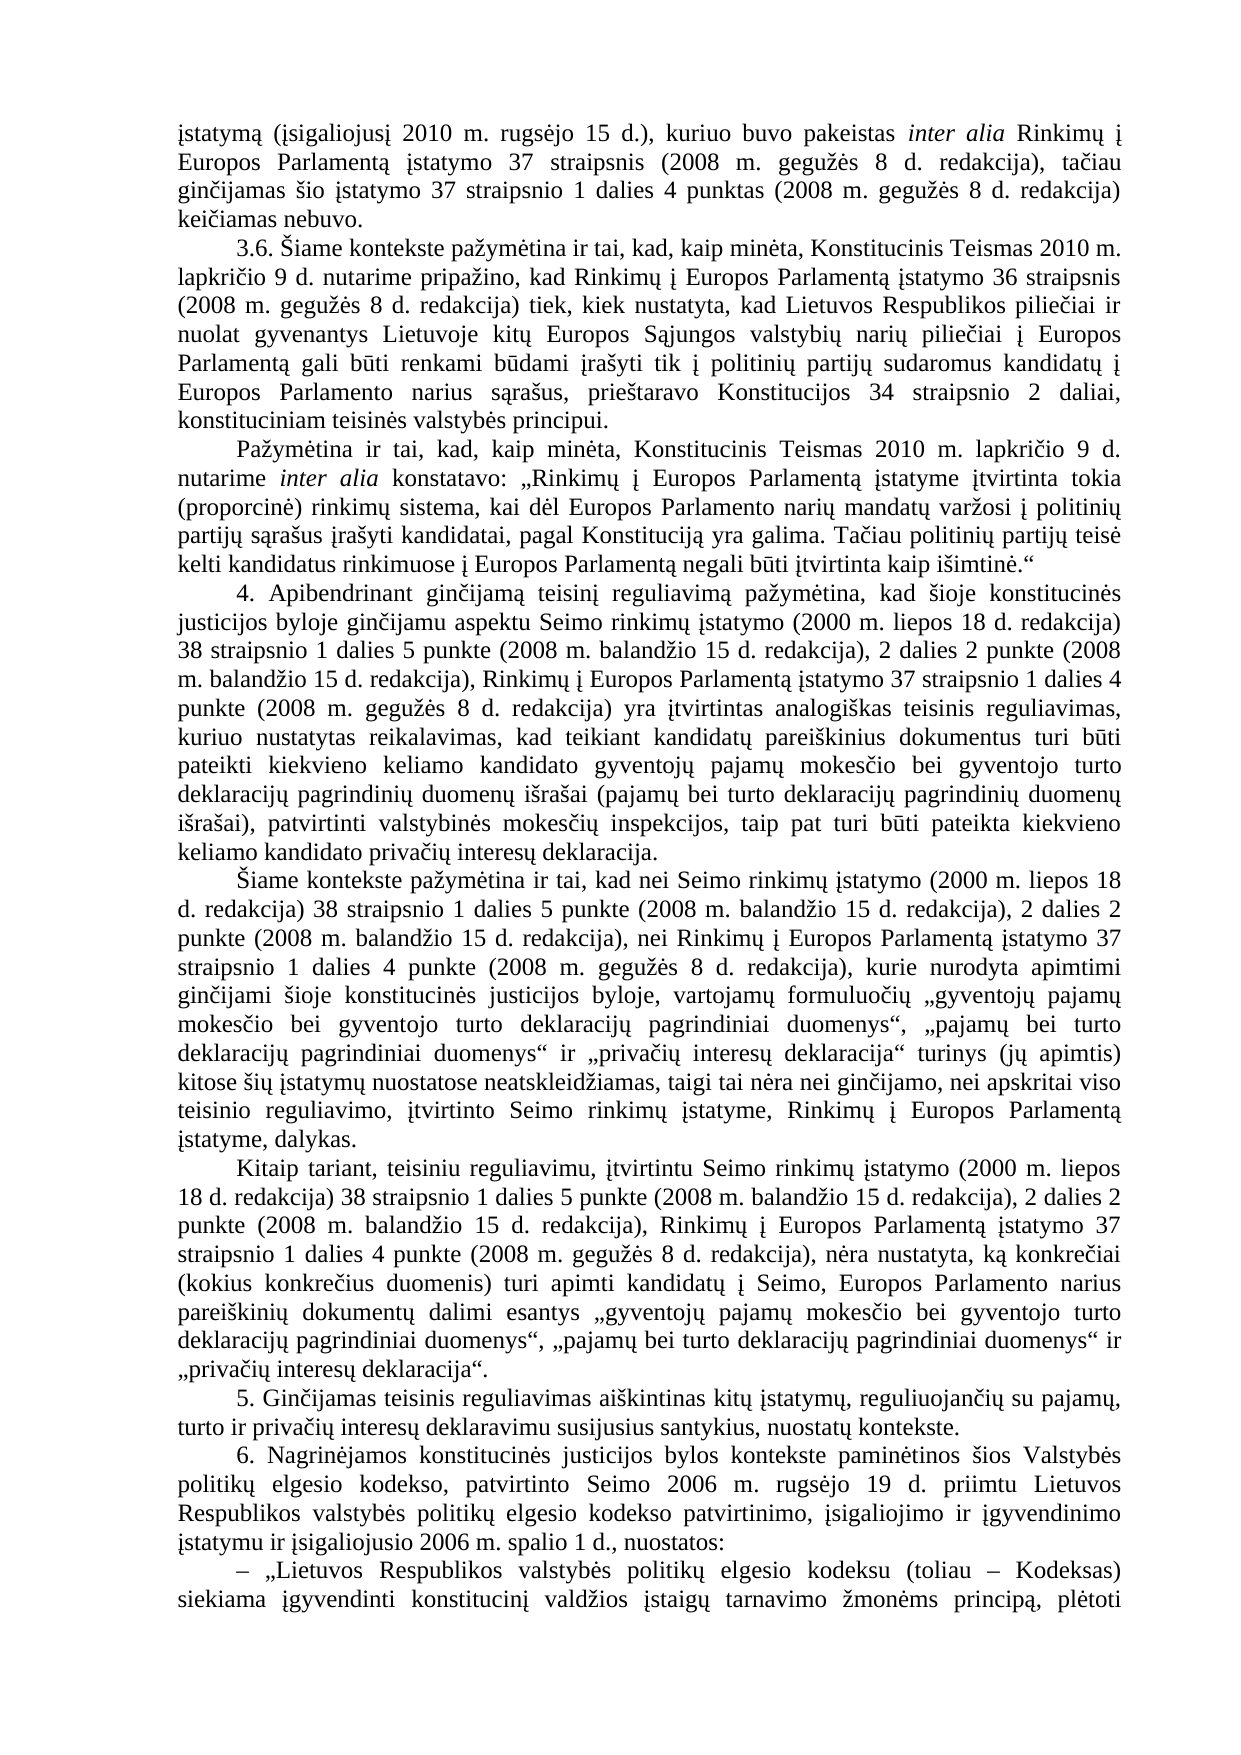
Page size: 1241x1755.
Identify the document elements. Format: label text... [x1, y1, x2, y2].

text – „Lietuvos Respublikos valstybės politikų elgesio kodeksu (toliau – Kodeksas) siekiama įgyvendinti konstitucinį valdžios įstaigų tarnavimo žmonėms principą, plėtoti [177, 1556, 1122, 1613]
text 5. Ginčijamas teisinis reguliavimas aiškintinas kitų įstatymų, reguliuojančių su pajamų, turto ir privačių interesų deklaravimu susijusius santykius, nuostatų kontekste. [177, 1383, 1122, 1441]
text 3.6. Šiame kontekste pažymėtina ir tai, kad, kaip minėta, Konstitucinis Teismas 2010 m. lapkričio 9 d. nutarime pripažino, kad Rinkimų į Europos Parlamentą įstatymo 36 straipsnis (2008 m. gegužės 8 d. redakcija) tiek, kiek nustatyta, kad Lietuvos Respublikos piliečiai ir nuolat gyvenantys Lietuvoje kitų Europos Sąjungos valstybių narių piliečiai į Europos Parlamentą gali būti renkami būdami įrašyti tik į politinių partijų sudaromus kandidatų į Europos Parlamento narius sąrašus, prieštaravo Konstitucijos 34 straipsnio 2 daliai, konstituciniam teisinės valstybės principui. [177, 233, 1122, 434]
text įstatymą (įsigaliojusį 2010 m. rugsėjo 15 d.), kuriuo buvo pakeistas inter alia Rinkimų į Europos Parlamentą įstatymo 37 straipsnis (2008 m. gegužės 8 d. redakcija), tačiau ginčijamas šio įstatymo 37 straipsnio 1 dalies 4 punktas (2008 m. gegužės 8 d. redakcija) keičiamas nebuvo. [177, 118, 1122, 233]
text Pažymėtina ir tai, kad, kaip minėta, Konstitucinis Teismas 2010 m. lapkričio 9 d. nutarime inter alia konstatavo: „Rinkimų į Europos Parlamentą įstatyme įtvirtinta tokia (proporcinė) rinkimų sistema, kai dėl Europos Parlamento narių mandatų varžosi į politinių partijų sąrašus įrašyti kandidatai, pagal Konstituciją yra galima. Tačiau politinių partijų teisė kelti kandidatus rinkimuose į Europos Parlamentą negali būti įtvirtinta kaip išimtinė.“ [177, 434, 1122, 578]
text Šiame kontekste pažymėtina ir tai, kad nei Seimo rinkimų įstatymo (2000 m. liepos 18 d. redakcija) 38 straipsnio 1 dalies 5 punkte (2008 m. balandžio 15 d. redakcija), 2 dalies 2 punkte (2008 m. balandžio 15 d. redakcija), nei Rinkimų į Europos Parlamentą įstatymo 37 straipsnio 1 dalies 4 punkte (2008 m. gegužės 8 d. redakcija), kurie nurodyta apimtimi ginčijami šioje konstitucinės justicijos byloje, vartojamų formuluočių „gyventojų pajamų mokesčio bei gyventojo turto deklaracijų pagrindiniai duomenys“, „pajamų bei turto deklaracijų pagrindiniai duomenys“ ir „privačių interesų deklaracija“ turinys (jų apimtis) kitose šių įstatymų nuostatose neatskleidžiamas, taigi tai nėra nei ginčijamo, nei apskritai viso teisinio reguliavimo, įtvirtinto Seimo rinkimų įstatyme, Rinkimų į Europos Parlamentą įstatyme, dalykas. [177, 866, 1122, 1153]
text 4. Apibendrinant ginčijamą teisinį reguliavimą pažymėtina, kad šioje konstitucinės justicijos byloje ginčijamu aspektu Seimo rinkimų įstatymo (2000 m. liepos 18 d. redakcija) 38 straipsnio 1 dalies 5 punkte (2008 m. balandžio 15 d. redakcija), 2 dalies 2 punkte (2008 m. balandžio 15 d. redakcija), Rinkimų į Europos Parlamentą įstatymo 37 straipsnio 1 dalies 4 punkte (2008 m. gegužės 8 d. redakcija) yra įtvirtintas analogiškas teisinis reguliavimas, kuriuo nustatytas reikalavimas, kad teikiant kandidatų pareiškinius dokumentus turi būti pateikti kiekvieno keliamo kandidato gyventojų pajamų mokesčio bei gyventojo turto deklaracijų pagrindinių duomenų išrašai (pajamų bei turto deklaracijų pagrindinių duomenų išrašai), patvirtinti valstybinės mokesčių inspekcijos, taip pat turi būti pateikta kiekvieno keliamo kandidato privačių interesų deklaracija. [177, 578, 1122, 866]
text 6. Nagrinėjamos konstitucinės justicijos bylos kontekste paminėtinos šios Valstybės politikų elgesio kodekso, patvirtinto Seimo 2006 m. rugsėjo 19 d. priimtu Lietuvos Respublikos valstybės politikų elgesio kodekso patvirtinimo, įsigaliojimo ir įgyvendinimo įstatymu ir įsigaliojusio 2006 m. spalio 1 d., nuostatos: [177, 1441, 1122, 1556]
text Kitaip tariant, teisiniu reguliavimu, įtvirtintu Seimo rinkimų įstatymo (2000 m. liepos 18 d. redakcija) 38 straipsnio 1 dalies 5 punkte (2008 m. balandžio 15 d. redakcija), 2 dalies 2 punkte (2008 m. balandžio 15 d. redakcija), Rinkimų į Europos Parlamentą įstatymo 37 straipsnio 1 dalies 4 punkte (2008 m. gegužės 8 d. redakcija), nėra nustatyta, ką konkrečiai (kokius konkrečius duomenis) turi apimti kandidatų į Seimo, Europos Parlamento narius pareiškinių dokumentų dalimi esantys „gyventojų pajamų mokesčio bei gyventojo turto deklaracijų pagrindiniai duomenys“, „pajamų bei turto deklaracijų pagrindiniai duomenys“ ir „privačių interesų deklaracija“. [177, 1153, 1122, 1383]
